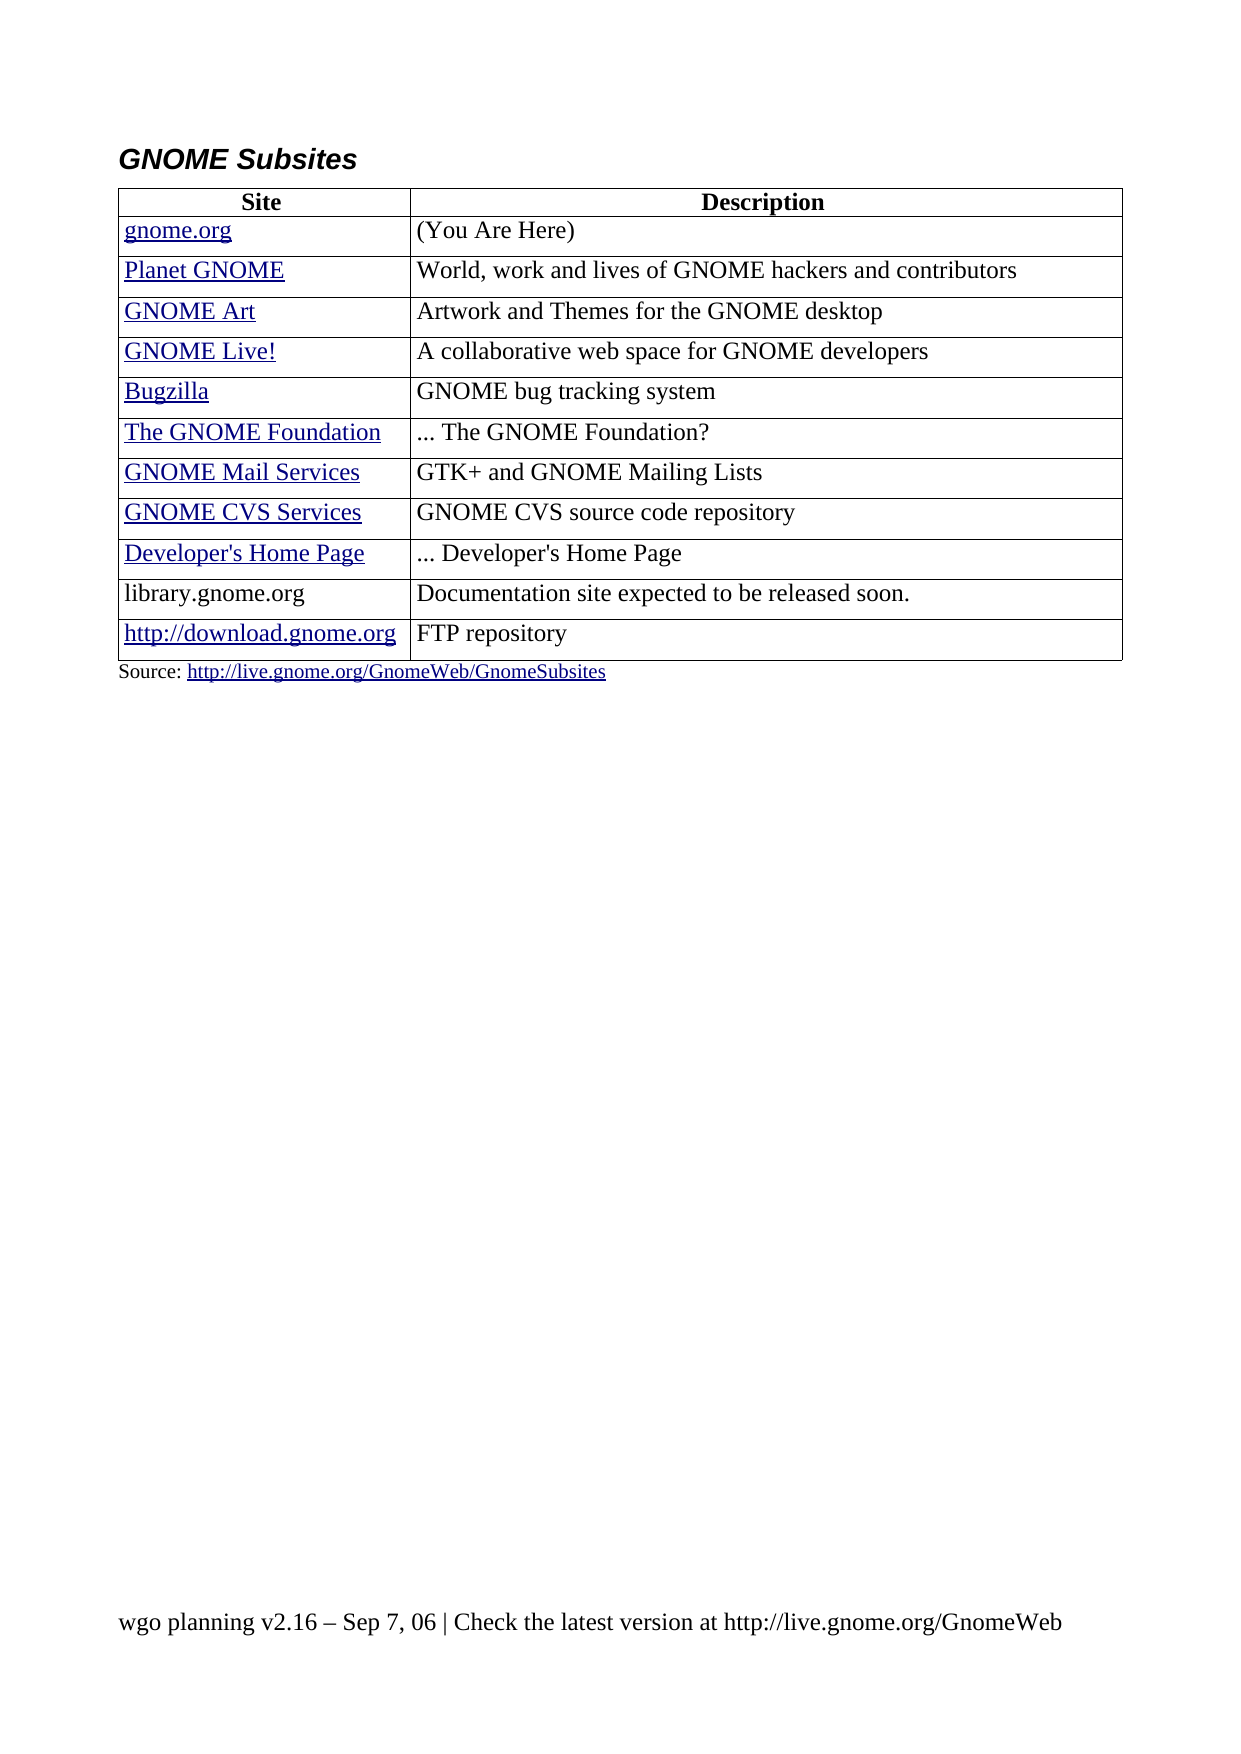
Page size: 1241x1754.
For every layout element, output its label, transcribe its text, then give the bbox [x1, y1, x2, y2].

table_cell GNOME CVS Services [119, 499, 410, 538]
table_cell GNOME CVS source code repository [411, 499, 1122, 538]
table_cell gnome.org [119, 217, 410, 256]
table_cell library.gnome.org [119, 580, 410, 619]
table_cell GNOME Mail Services [119, 459, 410, 498]
text Source: http://live.gnome.org/GnomeWeb/GnomeSubsites [118, 661, 1122, 683]
table_cell Planet GNOME [119, 257, 410, 297]
table_cell GTK+ and GNOME Mailing Lists [411, 459, 1122, 498]
table_cell A collaborative web space for GNOME developers [411, 338, 1122, 377]
subtitle GNOME Subsites [118, 143, 1122, 176]
table_cell ... Developer's Home Page [411, 540, 1122, 579]
table_cell http://download.gnome.org [119, 620, 410, 659]
table_header Description [411, 189, 1122, 216]
table_cell FTP repository [411, 620, 1122, 659]
table_cell Documentation site expected to be released soon. [411, 580, 1122, 619]
table_cell Developer's Home Page [119, 540, 410, 579]
table_cell Bugzilla [119, 378, 410, 418]
table_cell Artwork and Themes for the GNOME desktop [411, 298, 1122, 337]
table_header Site [119, 189, 410, 216]
table_cell (You Are Here) [411, 217, 1122, 256]
table_cell World, work and lives of GNOME hackers and contributors [411, 257, 1122, 297]
table_cell ... The GNOME Foundation? [411, 419, 1122, 458]
table_cell GNOME Art [119, 298, 410, 337]
table_cell The GNOME Foundation [119, 419, 410, 458]
table_cell GNOME bug tracking system [411, 378, 1122, 418]
table_cell GNOME Live! [119, 338, 410, 377]
